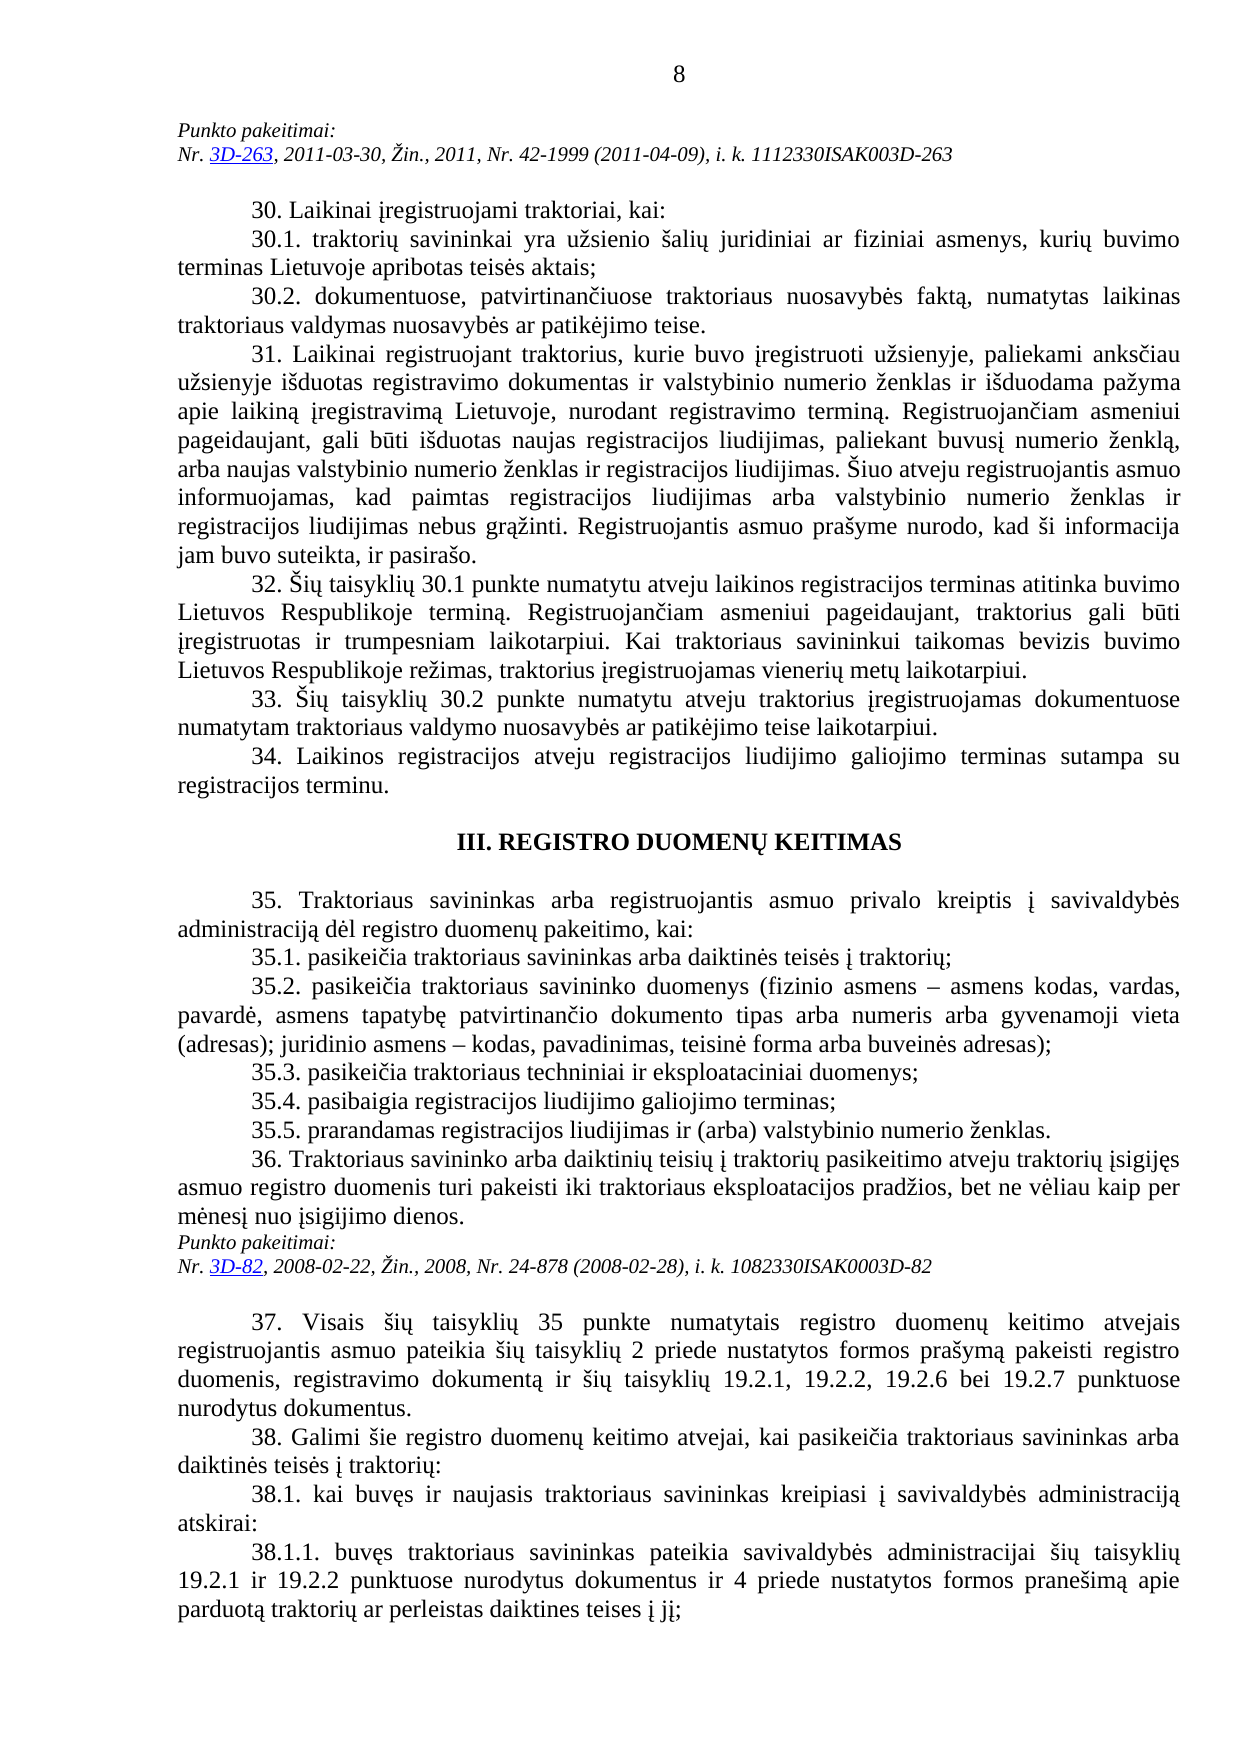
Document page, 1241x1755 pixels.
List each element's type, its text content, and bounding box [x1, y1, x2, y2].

text 30. Laikinai įregistruojami traktoriai, kai: [177, 195, 1181, 224]
text 35.5. prarandamas registracijos liudijimas ir (arba) valstybinio numerio ženklas. [177, 1115, 1181, 1144]
text 35.3. pasikeičia traktoriaus techniniai ir eksploataciniai duomenys; [177, 1057, 1181, 1086]
text 38.1. kai buvęs ir naujasis traktoriaus savininkas kreipiasi į savivaldybės administraciją atskirai: [177, 1479, 1181, 1537]
text 35.2. pasikeičia traktoriaus savininko duomenys (fizinio asmens – asmens kodas, vardas, pavardė, asmens tapatybę patvirtinančio dokumento tipas arba numeris arba gyvenamoji vieta (adresas); juridinio asmens – kodas, pavadinimas, teisinė forma arba buveinės adresas); [177, 971, 1181, 1057]
text 30.1. traktorių savininkai yra užsienio šalių juridiniai ar fiziniai asmenys, kurių buvimo terminas Lietuvoje apribotas teisės aktais; [177, 224, 1181, 281]
text 38.1.1. buvęs traktoriaus savininkas pateikia savivaldybės administracijai šių taisyklių 19.2.1 ir 19.2.2 punktuose nurodytus dokumentus ir 4 priede nustatytos formos pranešimą apie parduotą traktorių ar perleistas daiktines teises į jį; [177, 1537, 1181, 1623]
text III. REGISTRO DUOMENŲ KEITIMAS [177, 827, 1181, 856]
text 35.1. pasikeičia traktoriaus savininkas arba daiktinės teisės į traktorių; [177, 942, 1181, 971]
text 31. Laikinai registruojant traktorius, kurie buvo įregistruoti užsienyje, paliekami anksčiau užsienyje išduotas registravimo dokumentas ir valstybinio numerio ženklas ir išduodama pažyma apie laikiną įregistravimą Lietuvoje, nurodant registravimo terminą. Registruojančiam asmeniui pageidaujant, gali būti išduotas naujas registracijos liudijimas, paliekant buvusį numerio ženklą, arba naujas valstybinio numerio ženklas ir registracijos liudijimas. Šiuo atveju registruojantis asmuo informuojamas, kad paimtas registracijos liudijimas arba valstybinio numerio ženklas ir registracijos liudijimas nebus grąžinti. Registruojantis asmuo prašyme nurodo, kad ši informacija jam buvo suteikta, ir pasirašo. [177, 339, 1181, 569]
text 36. Traktoriaus savininko arba daiktinių teisių į traktorių pasikeitimo atveju traktorių įsigijęs asmuo registro duomenis turi pakeisti iki traktoriaus eksploatacijos pradžios, bet ne vėliau kaip per mėnesį nuo įsigijimo dienos. [177, 1144, 1181, 1230]
text Punkto pakeitimai: [177, 118, 1181, 142]
text 32. Šių taisyklių 30.1 punkte numatytu atveju laikinos registracijos terminas atitinka buvimo Lietuvos Respublikoje terminą. Registruojančiam asmeniui pageidaujant, traktorius gali būti įregistruotas ir trumpesniam laikotarpiui. Kai traktoriaus savininkui taikomas bevizis buvimo Lietuvos Respublikoje režimas, traktorius įregistruojamas vienerių metų laikotarpiui. [177, 569, 1181, 684]
text Punkto pakeitimai: [177, 1230, 1181, 1254]
text 34. Laikinos registracijos atveju registracijos liudijimo galiojimo terminas sutampa su registracijos terminu. [177, 741, 1181, 799]
text 38. Galimi šie registro duomenų keitimo atvejai, kai pasikeičia traktoriaus savininkas arba daiktinės teisės į traktorių: [177, 1422, 1181, 1479]
text 30.2. dokumentuose, patvirtinančiuose traktoriaus nuosavybės faktą, numatytas laikinas traktoriaus valdymas nuosavybės ar patikėjimo teise. [177, 281, 1181, 339]
text 33. Šių taisyklių 30.2 punkte numatytu atveju traktorius įregistruojamas dokumentuose numatytam traktoriaus valdymo nuosavybės ar patikėjimo teise laikotarpiui. [177, 684, 1181, 741]
text Nr. 3D-263, 2011-03-30, Žin., 2011, Nr. 42-1999 (2011-04-09), i. k. 1112330ISAK003D-263 [177, 142, 1181, 166]
text 35.4. pasibaigia registracijos liudijimo galiojimo terminas; [177, 1086, 1181, 1115]
text 35. Traktoriaus savininkas arba registruojantis asmuo privalo kreiptis į savivaldybės administraciją dėl registro duomenų pakeitimo, kai: [177, 885, 1181, 942]
text 37. Visais šių taisyklių 35 punkte numatytais registro duomenų keitimo atvejais registruojantis asmuo pateikia šių taisyklių 2 priede nustatytos formos prašymą pakeisti registro duomenis, registravimo dokumentą ir šių taisyklių 19.2.1, 19.2.2, 19.2.6 bei 19.2.7 punktuose nurodytus dokumentus. [177, 1307, 1181, 1422]
text Nr. 3D-82, 2008-02-22, Žin., 2008, Nr. 24-878 (2008-02-28), i. k. 1082330ISAK0003D-82 [177, 1254, 1181, 1278]
